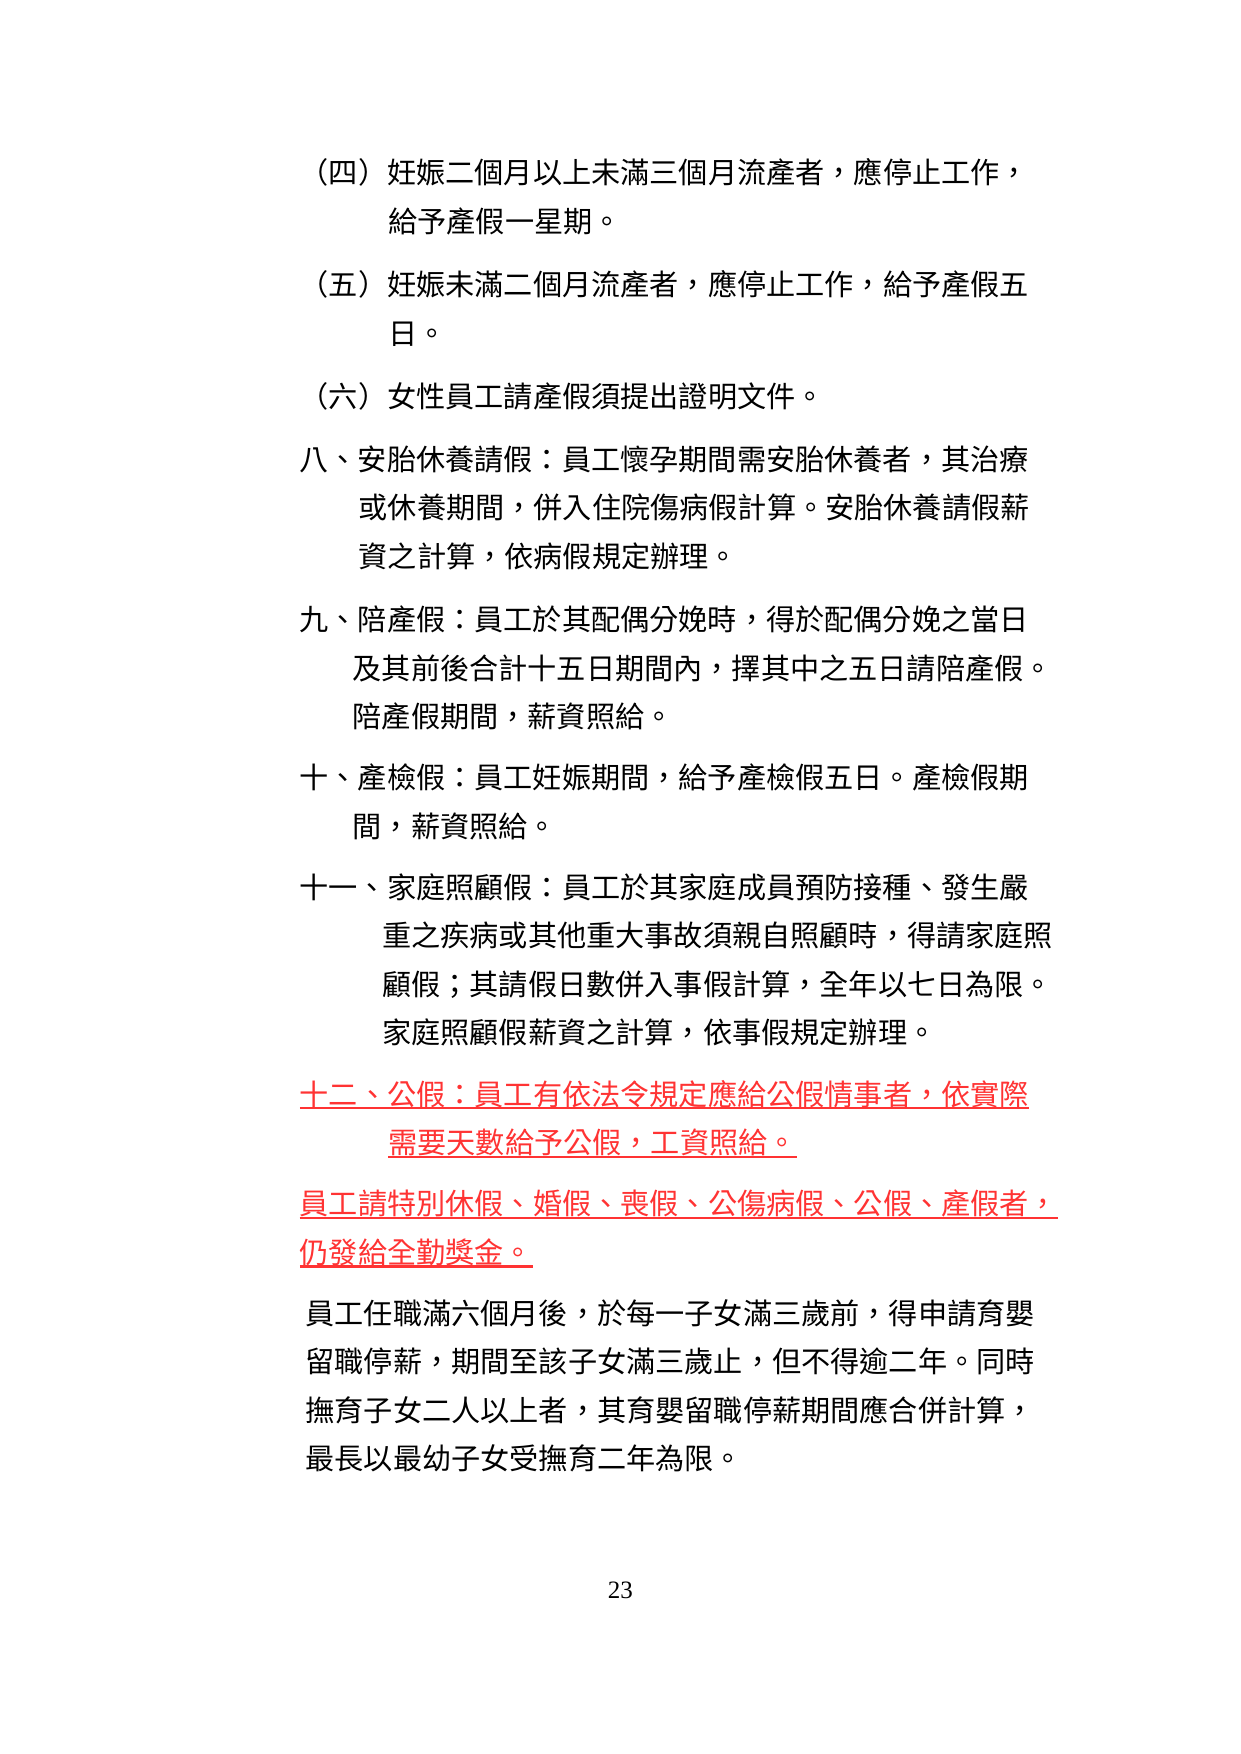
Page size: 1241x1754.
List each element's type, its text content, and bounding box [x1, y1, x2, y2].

text （五）妊娠未滿二個月流產者，應停止工作，給予產假五日。 [299, 262, 1053, 352]
text 員工任職滿六個月後，於每一子女滿三歲前，得申請育嬰留職停薪，期間至該子女滿三歲止，但不得逾二年。同時撫育子女二人以上者，其育嬰留職停薪期間應合併計算，最長以最幼子女受撫育二年為限。 [305, 1290, 1053, 1478]
text 十二、公假：員工有依法令規定應給公假情事者，依實際需要天數給予公假，工資照給。 [299, 1071, 1053, 1162]
text 十、產檢假：員工妊娠期間，給予產檢假五日。產檢假期間，薪資照給。 [299, 755, 1053, 846]
text （六）女性員工請產假須提出證明文件。 [299, 373, 1053, 416]
text 十一、家庭照顧假：員工於其家庭成員預防接種、發生嚴重之疾病或其他重大事故須親自照顧時，得請家庭照顧假；其請假日數併入事假計算，全年以七日為限。家庭照顧假薪資之計算，依事假規定辦理。 [299, 864, 1053, 1052]
text 九、陪產假：員工於其配偶分娩時，得於配偶分娩之當日及其前後合計十五日期間內，擇其中之五日請陪產假。陪產假期間，薪資照給。 [299, 597, 1053, 736]
text 八、安胎休養請假：員工懷孕期間需安胎休養者，其治療或休養期間，併入住院傷病假計算。安胎休養請假薪資之計算，依病假規定辦理。 [299, 436, 1053, 576]
text 員工請特別休假、婚假、喪假、公傷病假、公假、產假者，仍發給全勤獎金。 [299, 1181, 1053, 1217]
text （四）妊娠二個月以上未滿三個月流產者，應停止工作，給予產假一星期。 [299, 150, 1053, 241]
text 員工請特別休假、婚假、喪假、公傷病假、公假、產假者，仍發給全勤獎金。 [299, 1218, 1053, 1271]
